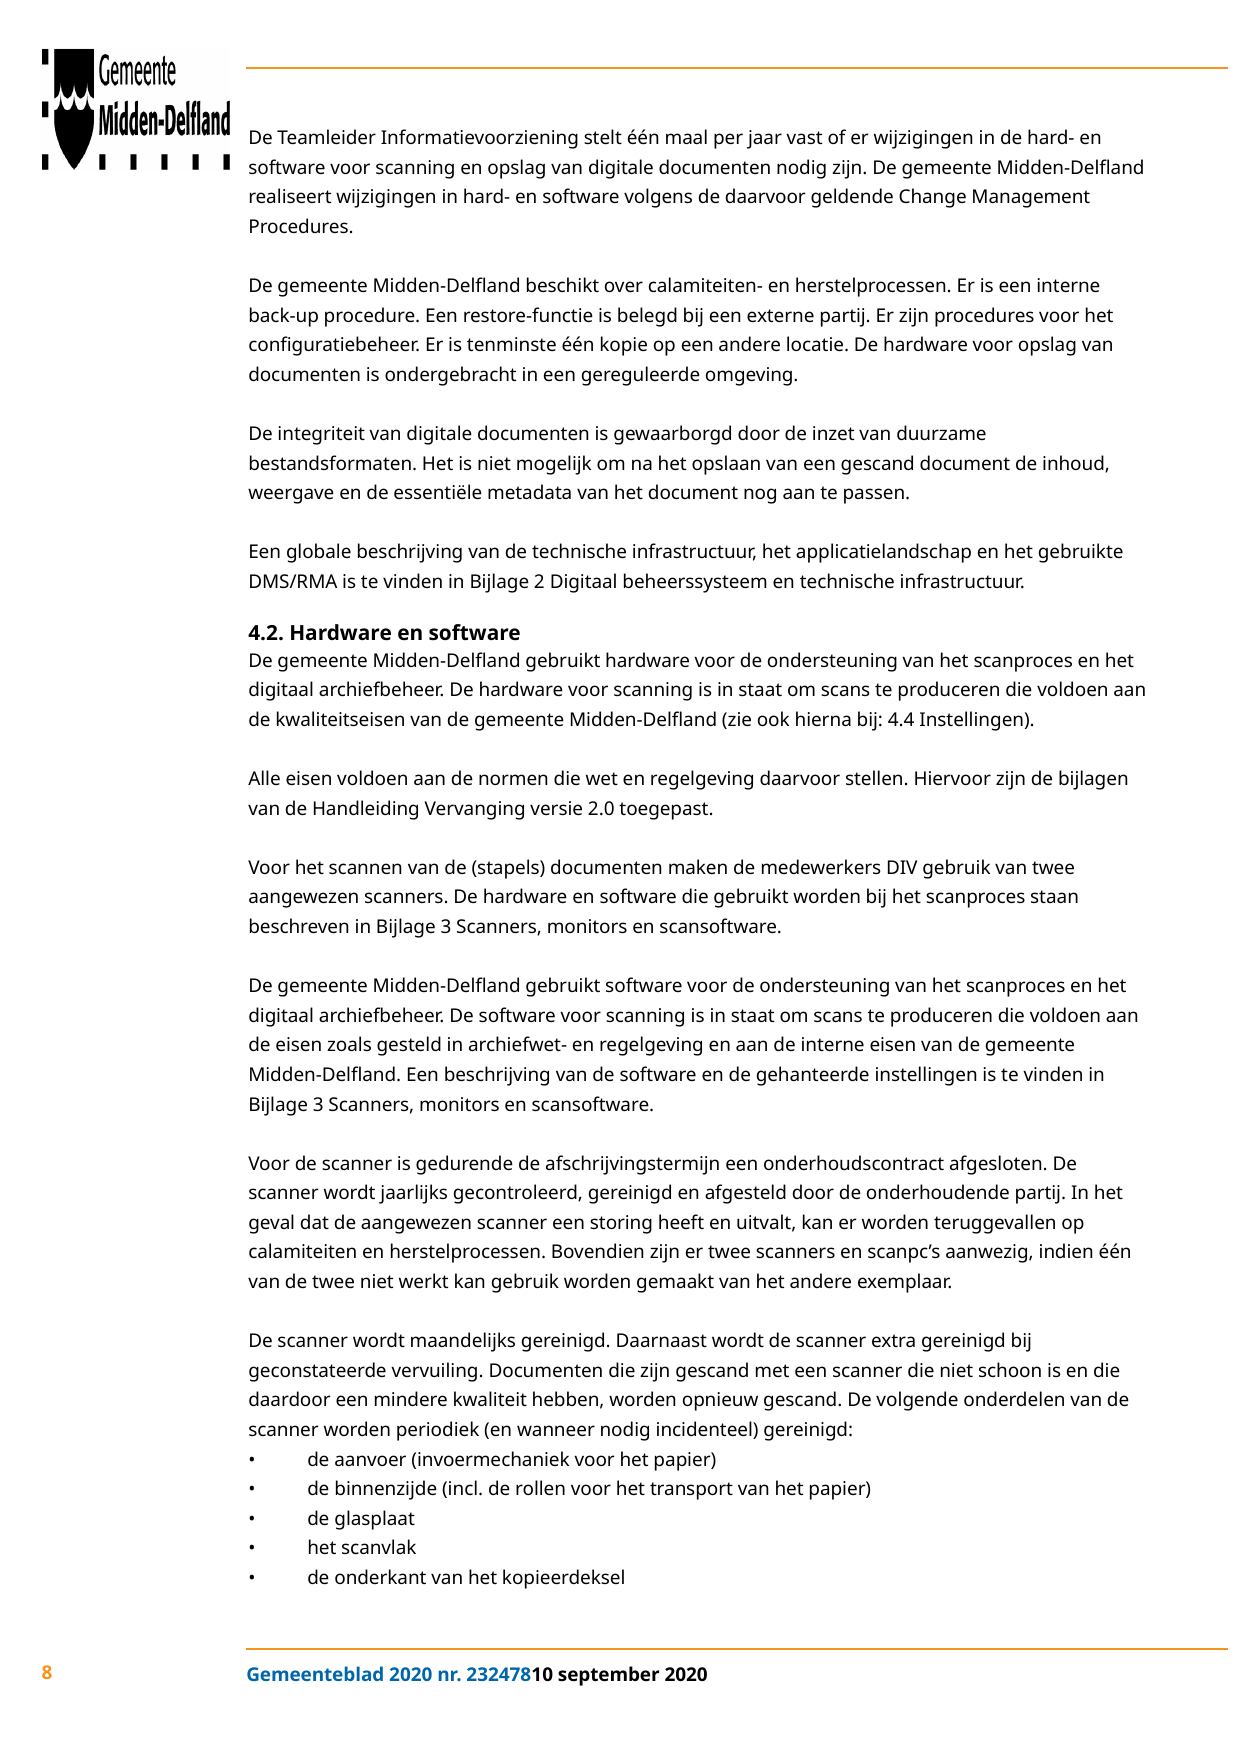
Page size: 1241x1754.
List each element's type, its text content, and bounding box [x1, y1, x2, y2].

text De gemeente Midden-Delfland gebruikt software voor de ondersteuning van het scanproces en het digitaal archiefbeheer. De software voor scanning is in staat om scans te produceren die voldoen aan de eisen zoals gesteld in archiefwet- en regelgeving en aan de interne eisen van de gemeente Midden-Delfland. Een beschrijving van de software en de gehanteerde instellingen is te vinden in Bijlage 3 Scanners, monitors en scansoftware. [248, 972, 1152, 1116]
text Voor de scanner is gedurende de afschrijvingstermijn een onderhoudscontract afgesloten. De scanner wordt jaarlijks gecontroleerd, gereinigd en afgesteld door de onderhoudende partij. In het geval dat de aangewezen scanner een storing heeft en uitvalt, kan er worden teruggevallen op calamiteiten en herstelprocessen. Bovendien zijn er twee scanners en scanpc’s aanwezig, indien één van de twee niet werkt kan gebruik worden gemaakt van het andere exemplaar. [248, 1150, 1152, 1294]
list de glasplaat [248, 1505, 1152, 1531]
text De integriteit van digitale documenten is gewaarborgd door de inzet van duurzame bestandsformaten. Het is niet mogelijk om na het opslaan van een gescand document de inhoud, weergave en de essentiële metadata van het document nog aan te passen. [248, 420, 1152, 505]
list het scanvlak [248, 1534, 1152, 1560]
text 4.2. Hardware en software [248, 618, 1152, 647]
list de binnenzijde (incl. de rollen voor het transport van het papier) [248, 1475, 1152, 1501]
text De gemeente Midden-Delfland gebruikt hardware voor de ondersteuning van het scanproces en het digitaal archiefbeheer. De hardware voor scanning is in staat om scans te produceren die voldoen aan de kwaliteitseisen van de gemeente Midden-Delfland (zie ook hierna bij: 4.4 Instellingen). [248, 647, 1152, 732]
text De gemeente Midden-Delfland beschikt over calamiteiten- en herstelprocessen. Er is een interne back-up procedure. Een restore-functie is belegd bij een externe partij. Er zijn procedures voor het configuratiebeheer. Er is tenminste één kopie op een andere locatie. De hardware voor opslag van documenten is ondergebracht in een gereguleerde omgeving. [248, 272, 1152, 387]
picture [41, 47, 231, 172]
text Alle eisen voldoen aan de normen die wet en regelgeving daarvoor stellen. Hiervoor zijn de bijlagen van de Handleiding Vervanging versie 2.0 toegepast. [248, 765, 1152, 821]
text Een globale beschrijving van de technische infrastructuur, het applicatielandschap en het gebruikte DMS/RMA is te vinden in Bijlage 2 Digitaal beheerssysteem en technische infrastructuur. [248, 538, 1152, 594]
text De Teamleider Informatievoorziening stelt één maal per jaar vast of er wijzigingen in de hard- en software voor scanning en opslag van digitale documenten nodig zijn. De gemeente Midden-Delfland realiseert wijzigingen in hard- en software volgens de daarvoor geldende Change Management Procedures. [248, 124, 1152, 239]
list de onderkant van het kopieerdeksel [248, 1564, 1152, 1590]
text De scanner wordt maandelijks gereinigd. Daarnaast wordt de scanner extra gereinigd bij geconstateerde vervuiling. Documenten die zijn gescand met een scanner die niet schoon is en die daardoor een mindere kwaliteit hebben, worden opnieuw gescand. De volgende onderdelen van de scanner worden periodiek (en wanneer nodig incidenteel) gereinigd: [248, 1327, 1152, 1442]
list de aanvoer (invoermechaniek voor het papier) [248, 1446, 1152, 1471]
text Voor het scannen van de (stapels) documenten maken de medewerkers DIV gebruik van twee aangewezen scanners. De hardware en software die gebruikt worden bij het scanproces staan beschreven in Bijlage 3 Scanners, monitors en scansoftware. [248, 854, 1152, 939]
